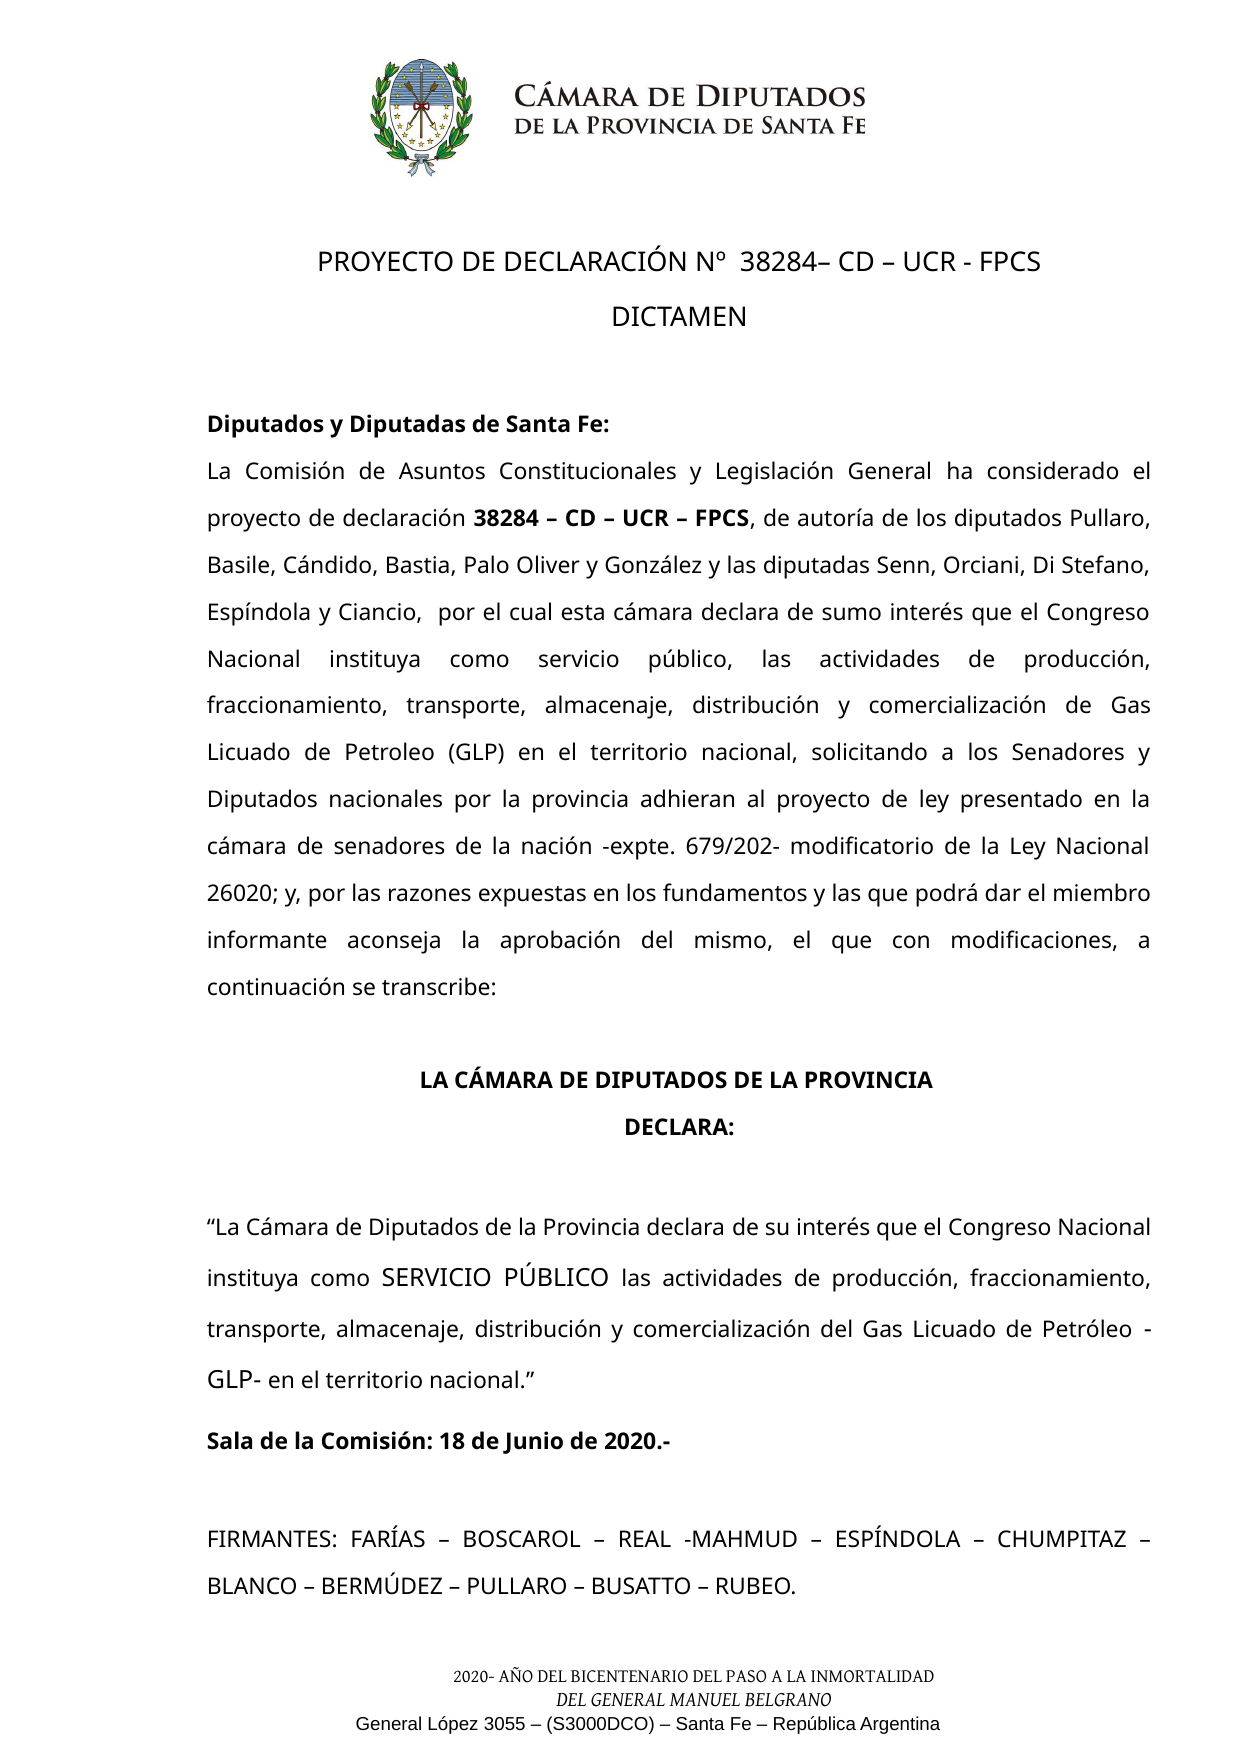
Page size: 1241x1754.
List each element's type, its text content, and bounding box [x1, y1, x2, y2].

text DICTAMEN [207, 297, 1152, 334]
text DECLARA: [207, 1111, 1152, 1142]
text FIRMANTES: FARÍAS – BOSCAROL – REAL -MAHMUD – ESPÍNDOLA – CHUMPITAZ – BLANCO – BERMÚDEZ – PULLARO – BUSATTO – RUBEO. [207, 1523, 1152, 1601]
text “La Cámara de Diputados de la Provincia declara de su interés que el Congreso Nacional instituya como SERVICIO PÚBLICO las actividades de producción, fraccionamiento, transporte, almacenaje, distribución y comercialización del Gas Licuado de Petróleo -GLP- en el territorio nacional.” [207, 1211, 1152, 1395]
text Sala de la Comisión: 18 de Junio de 2020.- [207, 1425, 1152, 1456]
text PROYECTO DE DECLARACIÓN Nº 38284– CD – UCR - FPCS [207, 242, 1152, 279]
text LA CÁMARA DE DIPUTADOS DE LA PROVINCIA [207, 1064, 1152, 1096]
text La Comisión de Asuntos Constitucionales y Legislación General ha considerado el proyecto de declaración 38284 – CD – UCR – FPCS, de autoría de los diputados Pullaro, Basile, Cándido, Bastia, Palo Oliver y González y las diputadas Senn, Orciani, Di Stefano, Espíndola y Ciancio, por el cual esta cámara declara de sumo interés que el Congreso Nacional instituya como servicio público, las actividades de producción, fraccionamiento, transporte, almacenaje, distribución y comercialización de Gas Licuado de Petroleo (GLP) en el territorio nacional, solicitando a los Senadores y Diputados nacionales por la provincia adhieran al proyecto de ley presentado en la cámara de senadores de la nación -expte. 679/202- modificatorio de la Ley Nacional 26020; y, por las razones expuestas en los fundamentos y las que podrá dar el miembro informante aconseja la aprobación del mismo, el que con modificaciones, a continuación se transcribe: [207, 455, 1152, 1002]
picture [370, 59, 866, 181]
text Diputados y Diputadas de Santa Fe: [207, 408, 1152, 439]
